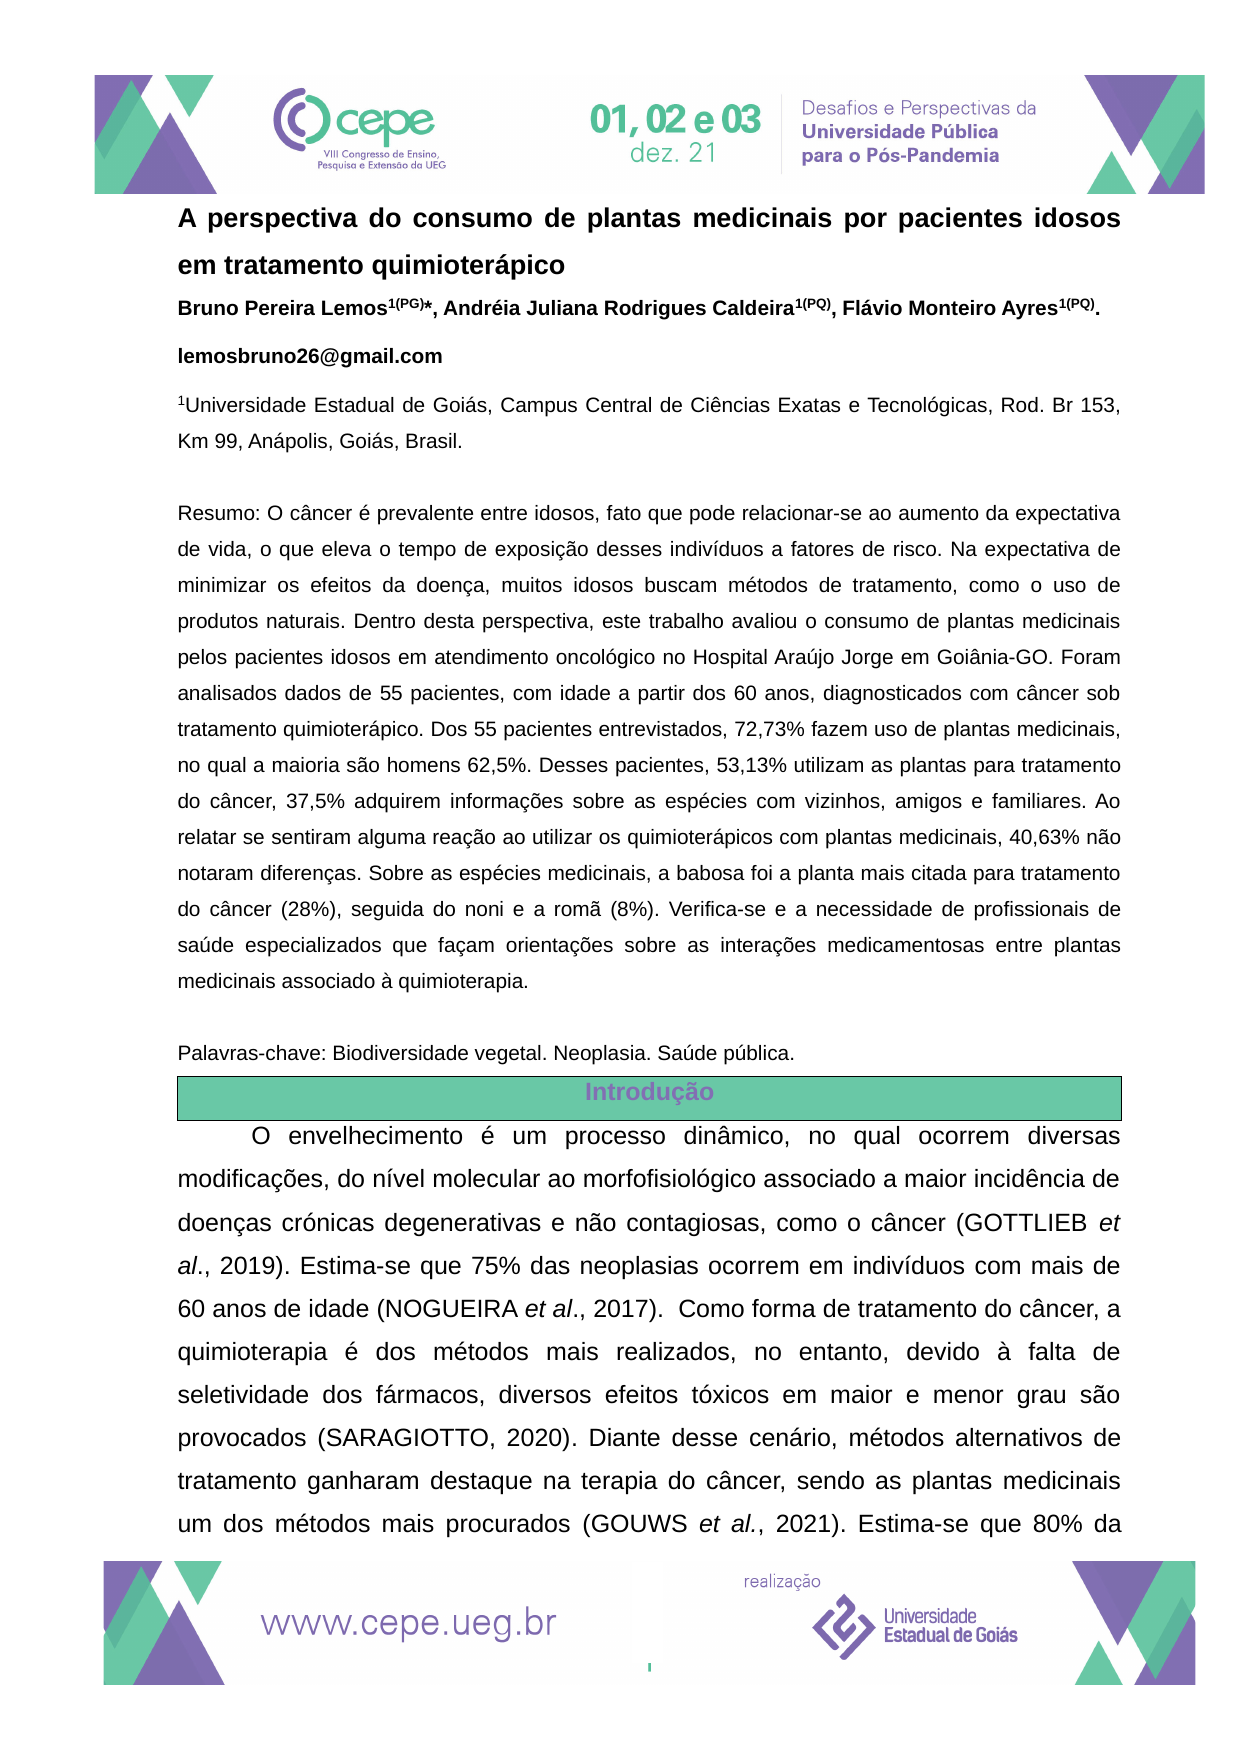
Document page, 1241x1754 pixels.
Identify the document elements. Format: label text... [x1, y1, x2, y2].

text Palavras-chave: Biodiversidade vegetal. Neoplasia. Saúde pública. [177, 1040, 1122, 1064]
text lemosbruno26@gmail.com [177, 344, 1122, 368]
text 1Universidade Estadual de Goiás, Campus Central de Ciências Exatas e Tecnológicas, Rod. Br 153, Km 99, Anápolis, Goiás, Brasil. [177, 393, 1122, 453]
title A perspectiva do consumo de plantas medicinais por pacientes idosos em tratamento quimioterápico [177, 202, 1122, 280]
table_header Introdução [178, 1077, 1121, 1120]
text Resumo: O câncer é prevalente entre idosos, fato que pode relacionar-se ao aumento da expectativa de vida, o que eleva o tempo de exposição desses indivíduos a fatores de risco. Na expectativa de minimizar os efeitos da doença, muitos idosos buscam métodos de tratamento, como o uso de produtos naturais. Dentro desta perspectiva, este trabalho avaliou o consumo de plantas medicinais pelos pacientes idosos em atendimento oncológico no Hospital Araújo Jorge em Goiânia-GO. Foram analisados dados de 55 pacientes, com idade a partir dos 60 anos, diagnosticados com câncer sob tratamento quimioterápico. Dos 55 pacientes entrevistados, 72,73% fazem uso de plantas medicinais, no qual a maioria são homens 62,5%. Desses pacientes, 53,13% utilizam as plantas para tratamento do câncer, 37,5% adquirem informações sobre as espécies com vizinhos, amigos e familiares. Ao relatar se sentiram alguma reação ao utilizar os quimioterápicos com plantas medicinais, 40,63% não notaram diferenças. Sobre as espécies medicinais, a babosa foi a planta mais citada para tratamento do câncer (28%), seguida do noni e a romã (8%). Verifica-se e a necessidade de profissionais de saúde especializados que façam orientações sobre as interações medicamentosas entre plantas medicinais associado à quimioterapia. [177, 501, 1122, 992]
text O envelhecimento é um processo dinâmico, no qual ocorrem diversas modificações, do nível molecular ao morfofisiológico associado a maior incidência de doenças crónicas degenerativas e não contagiosas, como o câncer (GOTTLIEB et al., 2019). Estima-se que 75% das neoplasias ocorrem em indivíduos com mais de 60 anos de idade (NOGUEIRA et al., 2017). Como forma de tratamento do câncer, a quimioterapia é dos métodos mais realizados, no entanto, devido à falta de seletividade dos fármacos, diversos efeitos tóxicos em maior e menor grau são provocados (SARAGIOTTO, 2020). Diante desse cenário, métodos alternativos de tratamento ganharam destaque na terapia do câncer, sendo as plantas medicinais um dos métodos mais procurados (GOUWS et al., 2021). Estima-se que 80% da [177, 1121, 1122, 1538]
text Bruno Pereira Lemos1(PG)*, Andréia Juliana Rodrigues Caldeira1(PQ), Flávio Monteiro Ayres1(PQ). [177, 296, 1122, 320]
